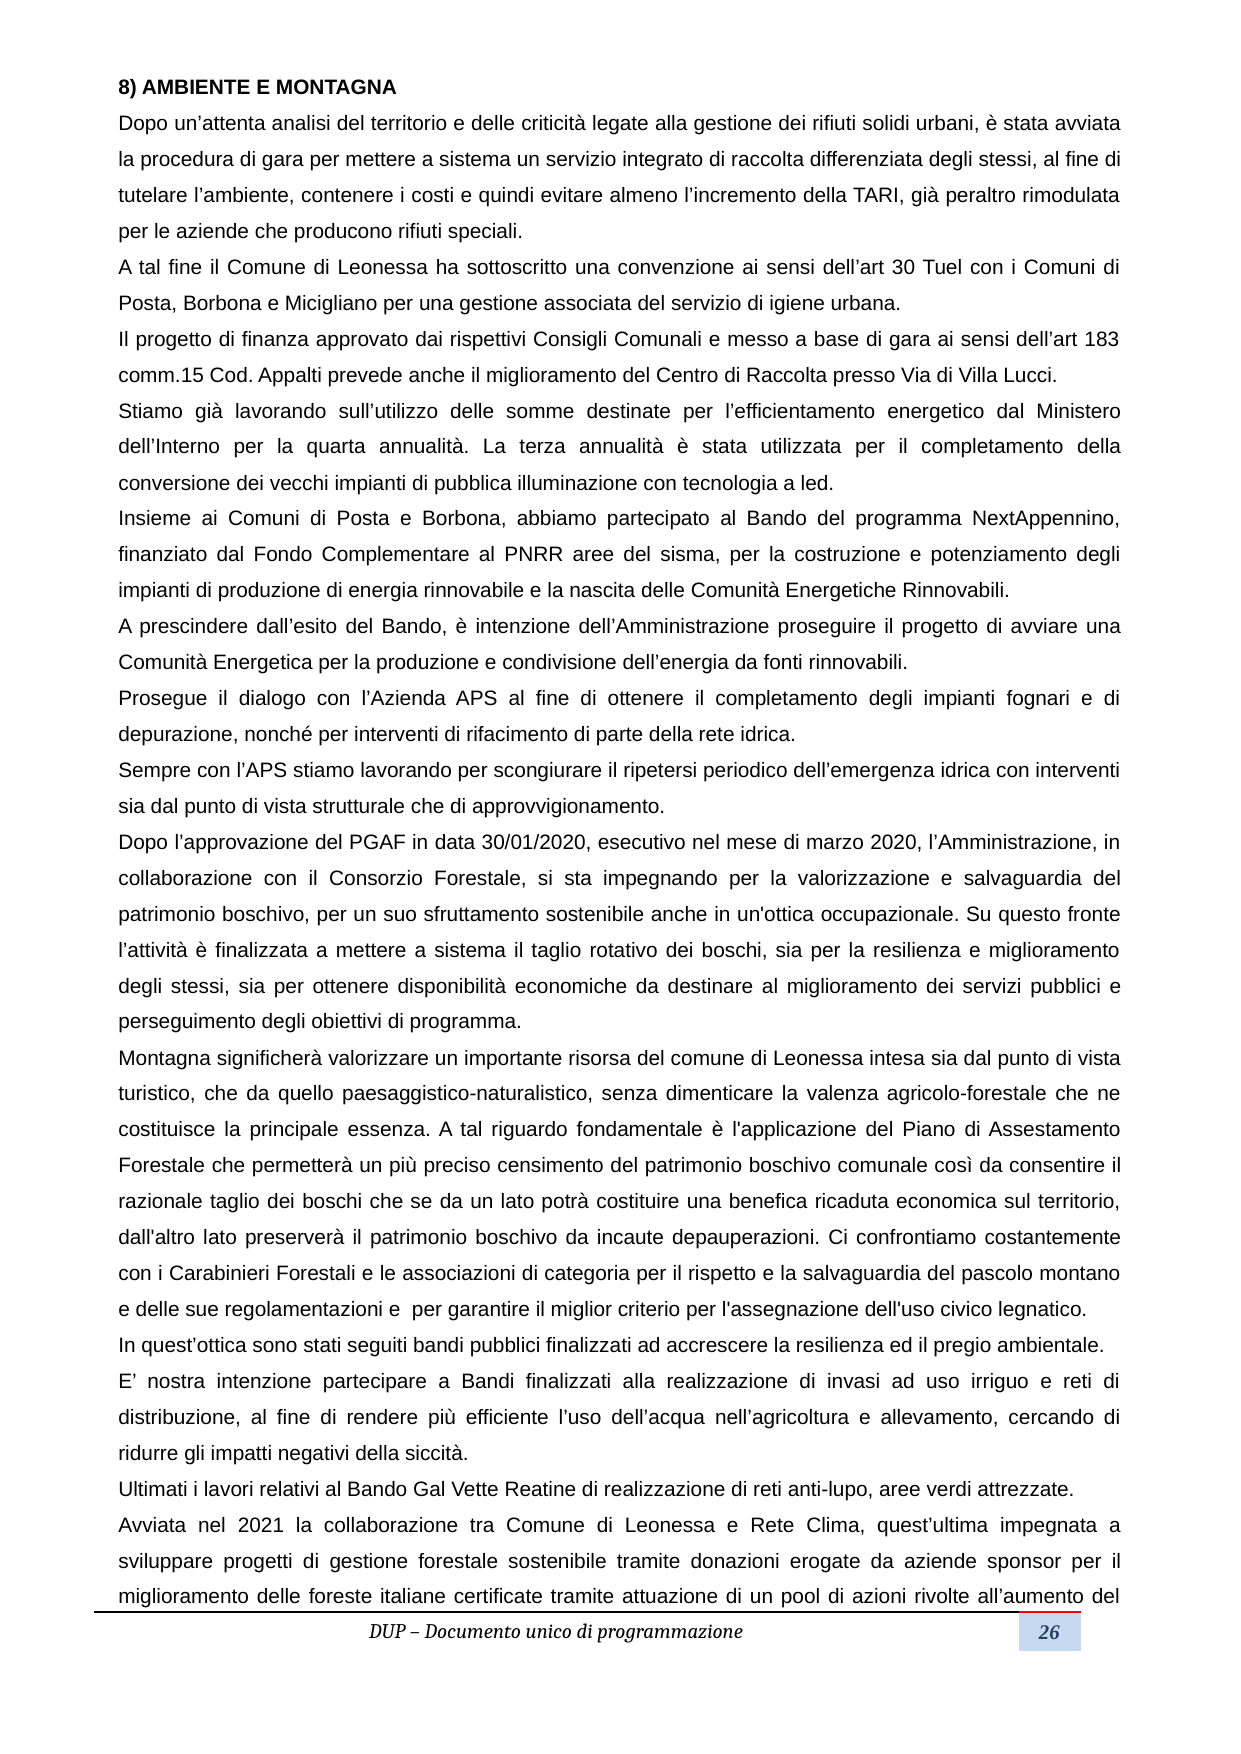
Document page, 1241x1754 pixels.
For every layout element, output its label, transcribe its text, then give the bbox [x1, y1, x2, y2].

text Stiamo già lavorando sull’utilizzo delle somme destinate per l’efficientamento energetico dal Ministero dell’Interno per la quarta annualità. La terza annualità è stata utilizzata per il completamento della conversione dei vecchi impianti di pubblica illuminazione con tecnologia a led. [118, 398, 1122, 494]
text A tal fine il Comune di Leonessa ha sottoscritto una convenzione ai sensi dell’art 30 Tuel con i Comuni di Posta, Borbona e Micigliano per una gestione associata del servizio di igiene urbana. [118, 255, 1122, 314]
text Dopo l’approvazione del PGAF in data 30/01/2020, esecutivo nel mese di marzo 2020, l’Amministrazione, in collaborazione con il Consorzio Forestale, si sta impegnando per la valorizzazione e salvaguardia del patrimonio boschivo, per un suo sfruttamento sostenibile anche in un'ottica occupazionale. Su questo fronte l’attività è finalizzata a mettere a sistema il taglio rotativo dei boschi, sia per la resilienza e miglioramento degli stessi, sia per ottenere disponibilità economiche da destinare al miglioramento dei servizi pubblici e perseguimento degli obiettivi di programma. [118, 830, 1122, 1033]
text Prosegue il dialogo con l’Azienda APS al fine di ottenere il completamento degli impianti fognari e di depurazione, nonché per interventi di rifacimento di parte della rete idrica. [118, 686, 1122, 746]
text Avviata nel 2021 la collaborazione tra Comune di Leonessa e Rete Clima, quest’ultima impegnata a sviluppare progetti di gestione forestale sostenibile tramite donazioni erogate da aziende sponsor per il miglioramento delle foreste italiane certificate tramite attuazione di un pool di azioni rivolte all’aumento del [118, 1512, 1122, 1608]
text Sempre con l’APS stiamo lavorando per scongiurare il ripetersi periodico dell’emergenza idrica con interventi sia dal punto di vista strutturale che di approvvigionamento. [118, 758, 1122, 818]
text Insieme ai Comuni di Posta e Borbona, abbiamo partecipato al Bando del programma NextAppennino, finanziato dal Fondo Complementare al PNRR aree del sisma, per la costruzione e potenziamento degli impianti di produzione di energia rinnovabile e la nascita delle Comunità Energetiche Rinnovabili. [118, 506, 1122, 602]
text Dopo un’attenta analisi del territorio e delle criticità legate alla gestione dei rifiuti solidi urbani, è stata avviata la procedura di gara per mettere a sistema un servizio integrato di raccolta differenziata degli stessi, al fine di tutelare l’ambiente, contenere i costi e quindi evitare almeno l’incremento della TARI, già peraltro rimodulata per le aziende che producono rifiuti speciali. [118, 111, 1122, 243]
text Il progetto di finanza approvato dai rispettivi Consigli Comunali e messo a base di gara ai sensi dell’art 183 comm.15 Cod. Appalti prevede anche il miglioramento del Centro di Raccolta presso Via di Villa Lucci. [118, 327, 1122, 386]
text In quest’ottica sono stati seguiti bandi pubblici finalizzati ad accrescere la resilienza ed il pregio ambientale. [118, 1333, 1122, 1357]
text E’ nostra intenzione partecipare a Bandi finalizzati alla realizzazione di invasi ad uso irriguo e reti di distribuzione, al fine di rendere più efficiente l’uso dell’acqua nell’agricoltura e allevamento, cercando di ridurre gli impatti negativi della siccità. [118, 1369, 1122, 1464]
text Montagna significherà valorizzare un importante risorsa del comune di Leonessa intesa sia dal punto di vista turistico, che da quello paesaggistico-naturalistico, senza dimenticare la valenza agricolo-forestale che ne costituisce la principale essenza. A tal riguardo fondamentale è l'applicazione del Piano di Assestamento Forestale che permetterà un più preciso censimento del patrimonio boschivo comunale così da consentire il razionale taglio dei boschi che se da un lato potrà costituire una benefica ricaduta economica sul territorio, dall'altro lato preserverà il patrimonio boschivo da incaute depauperazioni. Ci confrontiamo costantemente con i Carabinieri Forestali e le associazioni di categoria per il rispetto e la salvaguardia del pascolo montano e delle sue regolamentazioni e per garantire il miglior criterio per l'assegnazione dell'uso civico legnatico. [118, 1045, 1122, 1321]
text Ultimati i lavori relativi al Bando Gal Vette Reatine di realizzazione di reti anti-lupo, aree verdi attrezzate. [118, 1477, 1122, 1501]
text A prescindere dall’esito del Bando, è intenzione dell’Amministrazione proseguire il progetto di avviare una Comunità Energetica per la produzione e condivisione dell’energia da fonti rinnovabili. [118, 614, 1122, 674]
text 8) AMBIENTE E MONTAGNA [118, 75, 1122, 99]
